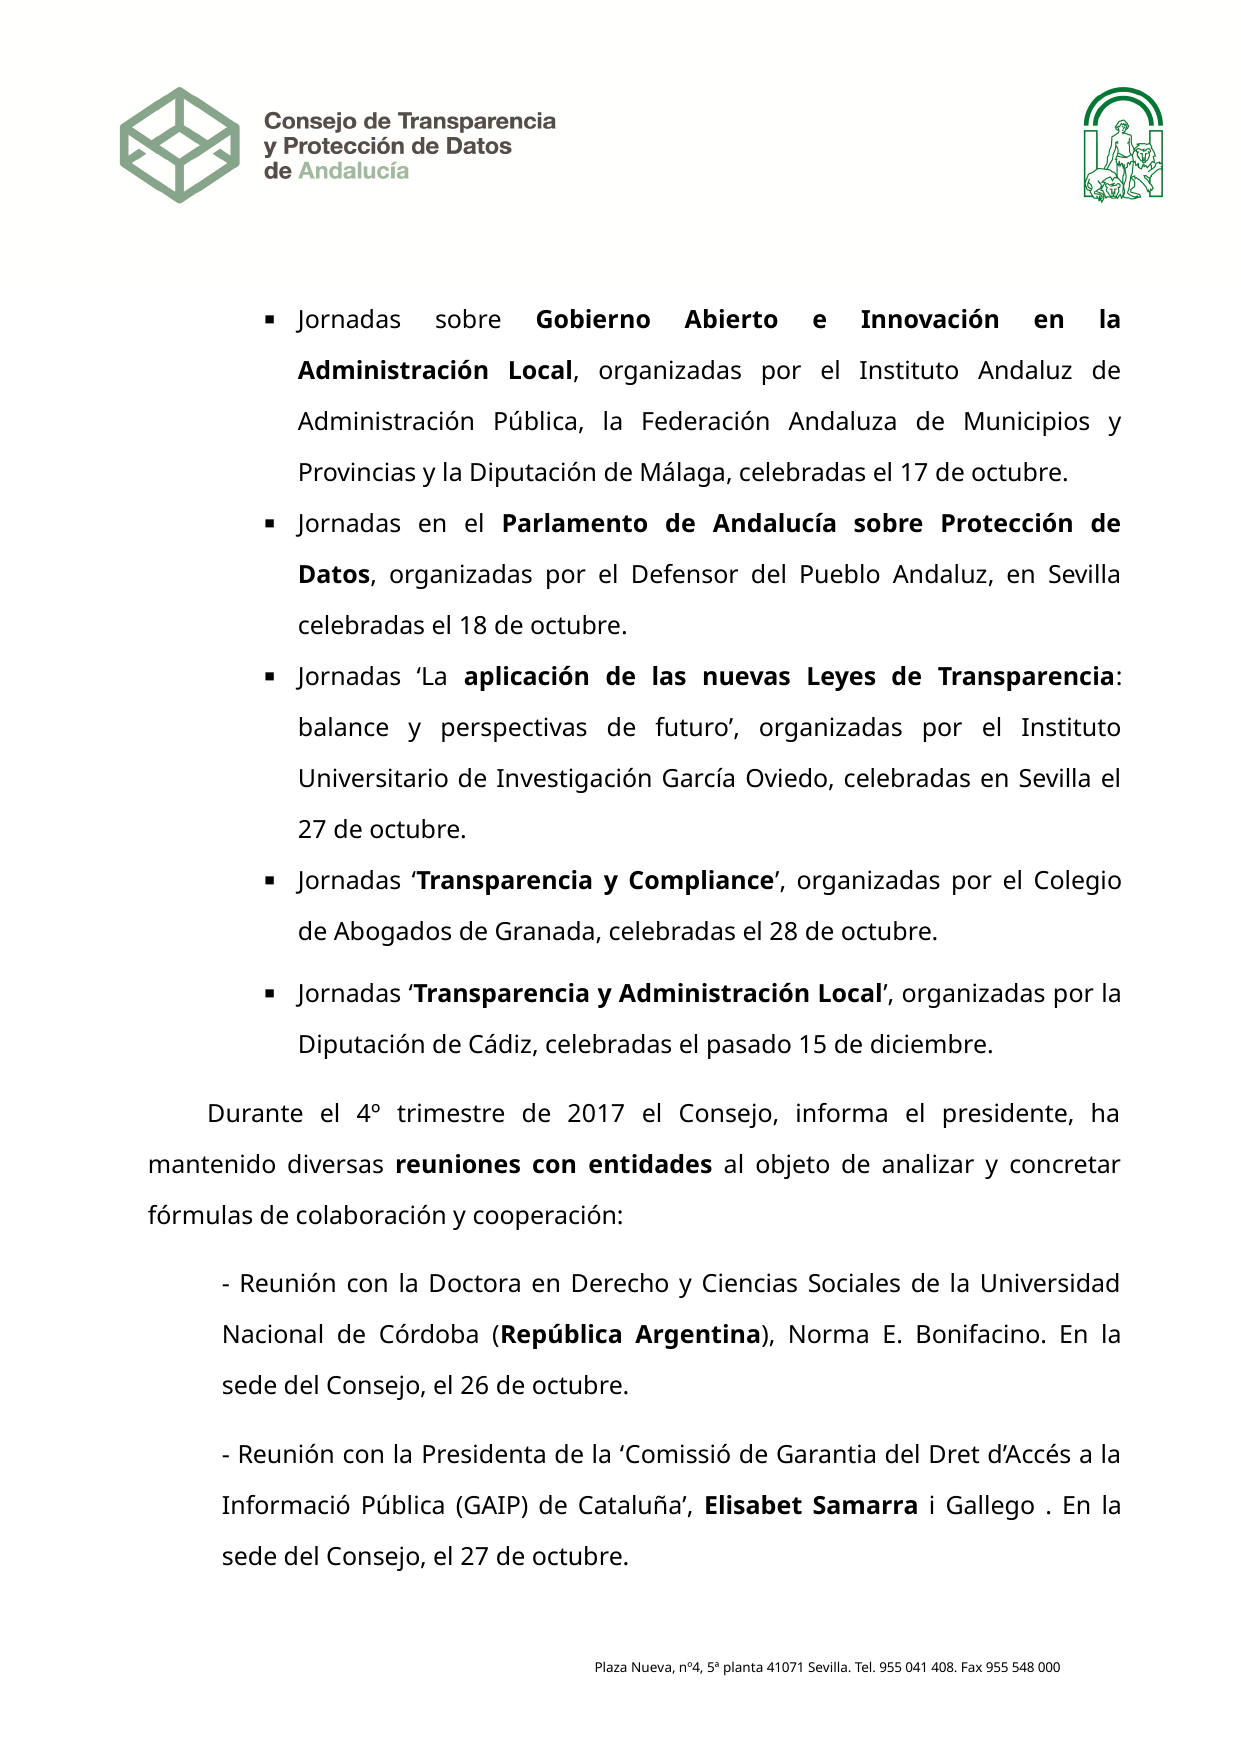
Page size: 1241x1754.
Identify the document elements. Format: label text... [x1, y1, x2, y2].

list Jornadas en el Parlamento de Andalucía sobre Protección de Datos, organizadas por el Defensor del Pueblo Andaluz, en Sevilla celebradas el 18 de octubre. [260, 506, 1122, 642]
list Jornadas ‘Transparencia y Administración Local’, organizadas por la Diputación de Cádiz, celebradas el pasado 15 de diciembre. [260, 976, 1122, 1061]
list Jornadas ‘La aplicación de las nuevas Leyes de Transparencia: balance y perspectivas de futuro’, organizadas por el Instituto Universitario de Investigación García Oviedo, celebradas en Sevilla el 27 de octubre. [260, 659, 1122, 846]
list Jornadas sobre Gobierno Abierto e Innovación en la Administración Local, organizadas por el Instituto Andaluz de Administración Pública, la Federación Andaluza de Municipios y Provincias y la Diputación de Málaga, celebradas el 17 de octubre. [260, 286, 1122, 489]
text Durante el 4º trimestre de 2017 el Consejo, informa el presidente, ha mantenido diversas reuniones con entidades al objeto de analizar y concretar fórmulas de colaboración y cooperación: [148, 1096, 1122, 1232]
list Jornadas ‘Transparencia y Compliance’, organizadas por el Colegio de Abogados de Granada, celebradas el 28 de octubre. [260, 863, 1122, 948]
text - Reunión con la Doctora en Derecho y Ciencias Sociales de la Universidad Nacional de Córdoba (República Argentina), Norma E. Bonifacino. En la sede del Consejo, el 26 de octubre. [222, 1266, 1122, 1402]
text - Reunión con la Presidenta de la ‘Comissió de Garantia del Dret d’Accés a la Informació Pública (GAIP) de Cataluña’, Elisabet Samarra i Gallego . En la sede del Consejo, el 27 de octubre. [222, 1437, 1122, 1573]
